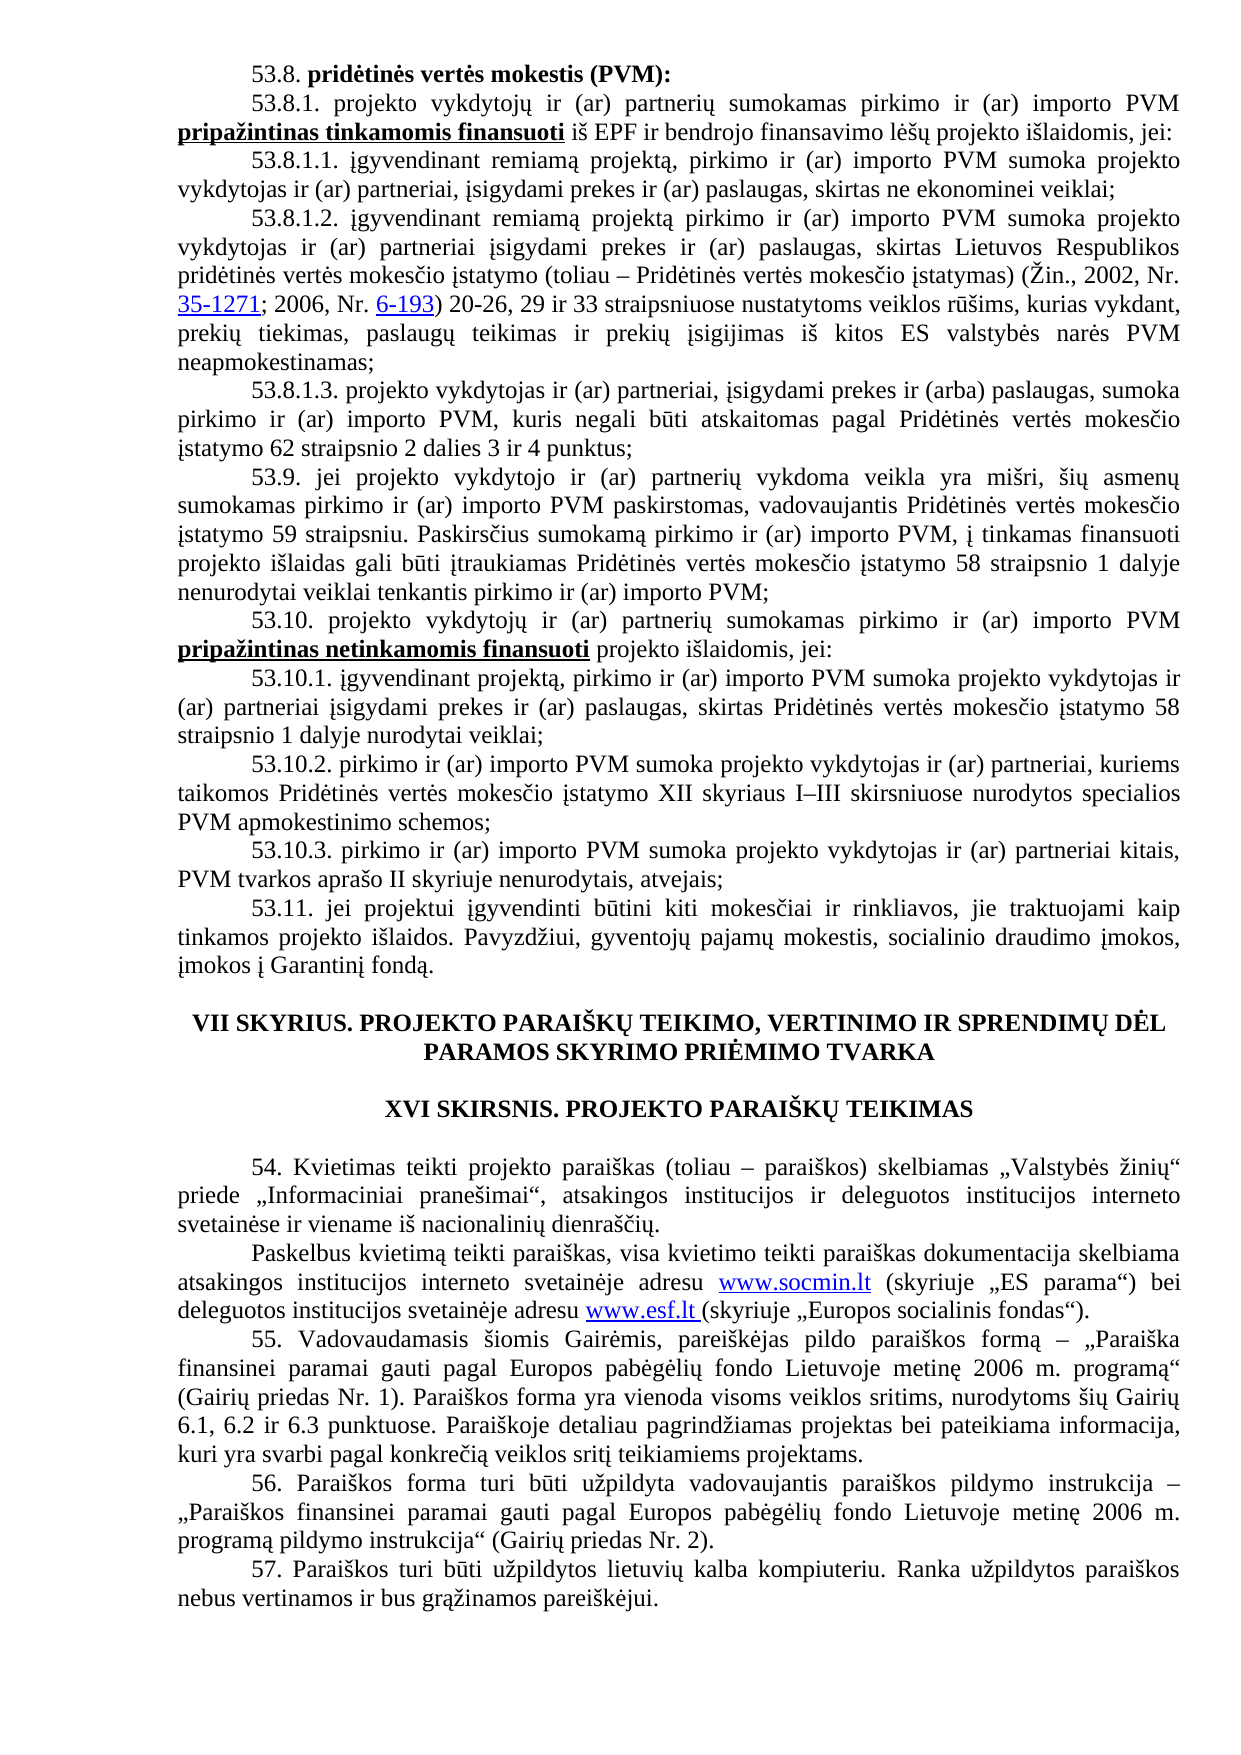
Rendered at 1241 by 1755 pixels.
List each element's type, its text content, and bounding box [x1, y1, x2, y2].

text Paskelbus kvietimą teikti paraiškas, visa kvietimo teikti paraiškas dokumentacija skelbiama atsakingos institucijos interneto svetainėje adresu www.socmin.lt (skyriuje „ES parama“) bei deleguotos institucijos svetainėje adresu www.esf.lt (skyriuje „Europos socialinis fondas“). [177, 1238, 1181, 1324]
text VII SKYRIUS. PROJEKTO PARAIŠKŲ TEIKIMO, VERTINIMO IR SPRENDIMŲ DĖL PARAMOS SKYRIMO PRIĖMIMO TVARKA [177, 1008, 1181, 1065]
text 53.11. jei projektui įgyvendinti būtini kiti mokesčiai ir rinkliavos, jie traktuojami kaip tinkamos projekto išlaidos. Pavyzdžiui, gyventojų pajamų mokestis, socialinio draudimo įmokos, įmokos į Garantinį fondą. [177, 893, 1181, 979]
text 55. Vadovaudamasis šiomis Gairėmis, pareiškėjas pildo paraiškos formą – „Paraiška finansinei paramai gauti pagal Europos pabėgėlių fondo Lietuvoje metinę 2006 m. programą“ (Gairių priedas Nr. 1). Paraiškos forma yra vienoda visoms veiklos sritims, nurodytoms šių Gairių 6.1, 6.2 ir 6.3 punktuose. Paraiškoje detaliau pagrindžiamas projektas bei pateikiama informacija, kuri yra svarbi pagal konkrečią veiklos sritį teikiamiems projektams. [177, 1324, 1181, 1468]
text 53.9. jei projekto vykdytojo ir (ar) partnerių vykdoma veikla yra mišri, šių asmenų sumokamas pirkimo ir (ar) importo PVM paskirstomas, vadovaujantis Pridėtinės vertės mokesčio įstatymo 59 straipsniu. Paskirsčius sumokamą pirkimo ir (ar) importo PVM, į tinkamas finansuoti projekto išlaidas gali būti įtraukiamas Pridėtinės vertės mokesčio įstatymo 58 straipsnio 1 dalyje nenurodytai veiklai tenkantis pirkimo ir (ar) importo PVM; [177, 462, 1181, 605]
text 53.10. projekto vykdytojų ir (ar) partnerių sumokamas pirkimo ir (ar) importo PVM pripažintinas netinkamomis finansuoti projekto išlaidomis, jei: [177, 605, 1181, 663]
text 53.8.1.1. įgyvendinant remiamą projektą, pirkimo ir (ar) importo PVM sumoka projekto vykdytojas ir (ar) partneriai, įsigydami prekes ir (ar) paslaugas, skirtas ne ekonominei veiklai; [177, 145, 1181, 203]
text 53.10.3. pirkimo ir (ar) importo PVM sumoka projekto vykdytojas ir (ar) partneriai kitais, PVM tvarkos aprašo II skyriuje nenurodytais, atvejais; [177, 835, 1181, 893]
text 53.8.1. projekto vykdytojų ir (ar) partnerių sumokamas pirkimo ir (ar) importo PVM pripažintinas tinkamomis finansuoti iš EPF ir bendrojo finansavimo lėšų projekto išlaidomis, jei: [177, 88, 1181, 145]
text 53.10.1. įgyvendinant projektą, pirkimo ir (ar) importo PVM sumoka projekto vykdytojas ir (ar) partneriai įsigydami prekes ir (ar) paslaugas, skirtas Pridėtinės vertės mokesčio įstatymo 58 straipsnio 1 dalyje nurodytai veiklai; [177, 663, 1181, 749]
text 56. Paraiškos forma turi būti užpildyta vadovaujantis paraiškos pildymo instrukcija – „Paraiškos finansinei paramai gauti pagal Europos pabėgėlių fondo Lietuvoje metinę 2006 m. programą pildymo instrukcija“ (Gairių priedas Nr. 2). [177, 1468, 1181, 1554]
text 57. Paraiškos turi būti užpildytos lietuvių kalba kompiuteriu. Ranka užpildytos paraiškos nebus vertinamos ir bus grąžinamos pareiškėjui. [177, 1554, 1181, 1612]
text 53.8. pridėtinės vertės mokestis (PVM): [177, 59, 1181, 88]
text 54. Kvietimas teikti projekto paraiškas (toliau – paraiškos) skelbiamas „Valstybės žinių“ priede „Informaciniai pranešimai“, atsakingos institucijos ir deleguotos institucijos interneto svetainėse ir viename iš nacionalinių dienraščių. [177, 1152, 1181, 1238]
text 53.10.2. pirkimo ir (ar) importo PVM sumoka projekto vykdytojas ir (ar) partneriai, kuriems taikomos Pridėtinės vertės mokesčio įstatymo XII skyriaus I–III skirsniuose nurodytos specialios PVM apmokestinimo schemos; [177, 749, 1181, 835]
text 53.8.1.3. projekto vykdytojas ir (ar) partneriai, įsigydami prekes ir (arba) paslaugas, sumoka pirkimo ir (ar) importo PVM, kuris negali būti atskaitomas pagal Pridėtinės vertės mokesčio įstatymo 62 straipsnio 2 dalies 3 ir 4 punktus; [177, 375, 1181, 462]
text 53.8.1.2. įgyvendinant remiamą projektą pirkimo ir (ar) importo PVM sumoka projekto vykdytojas ir (ar) partneriai įsigydami prekes ir (ar) paslaugas, skirtas Lietuvos Respublikos pridėtinės vertės mokesčio įstatymo (toliau – Pridėtinės vertės mokesčio įstatymas) (Žin., 2002, Nr. 35-1271; 2006, Nr. 6-193) 20-26, 29 ir 33 straipsniuose nustatytoms veiklos rūšims, kurias vykdant, prekių tiekimas, paslaugų teikimas ir prekių įsigijimas iš kitos ES valstybės narės PVM neapmokestinamas; [177, 203, 1181, 375]
text XVI SKIRSNIS. PROJEKTO PARAIŠKŲ TEIKIMAS [177, 1094, 1181, 1123]
